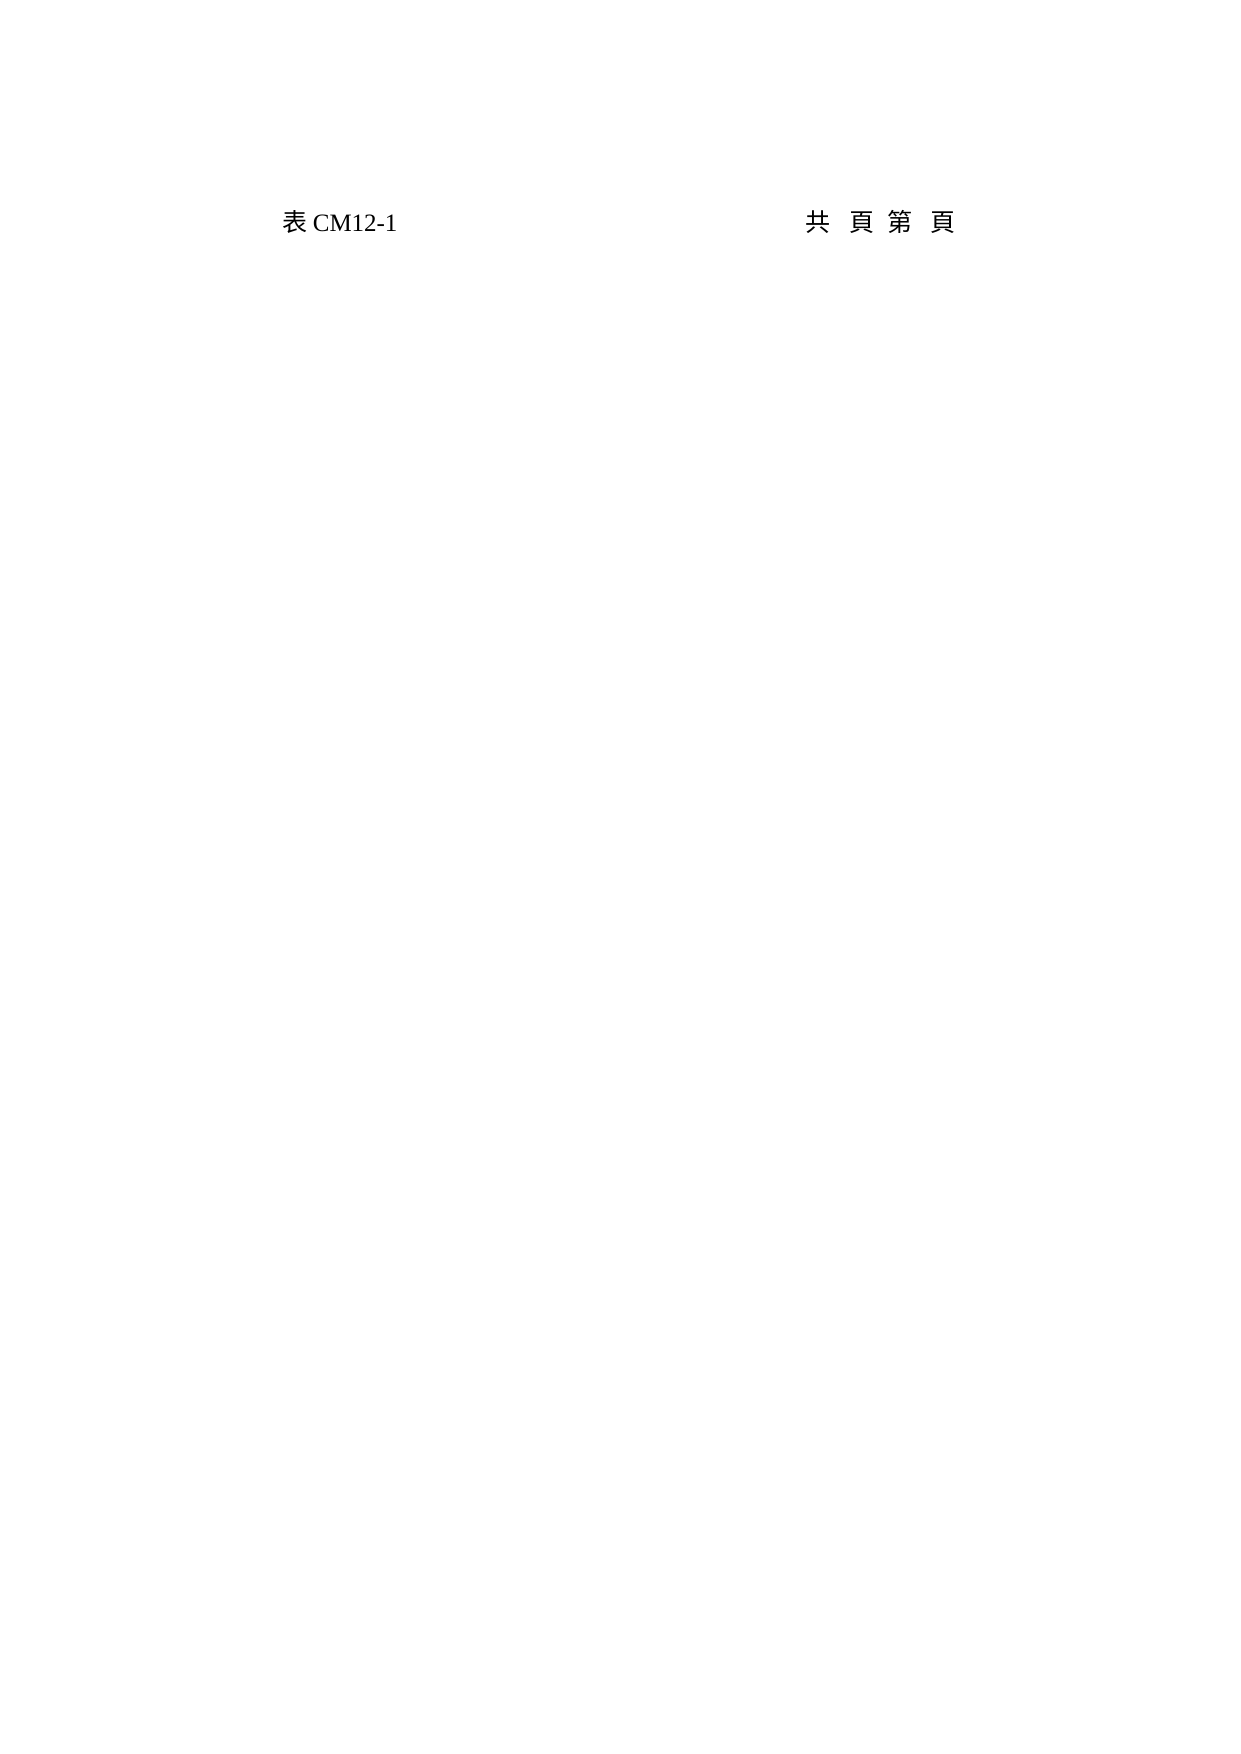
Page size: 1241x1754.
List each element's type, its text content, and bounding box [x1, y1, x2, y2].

text 表CM12-1 共 頁 第 頁 [52, 202, 1186, 239]
